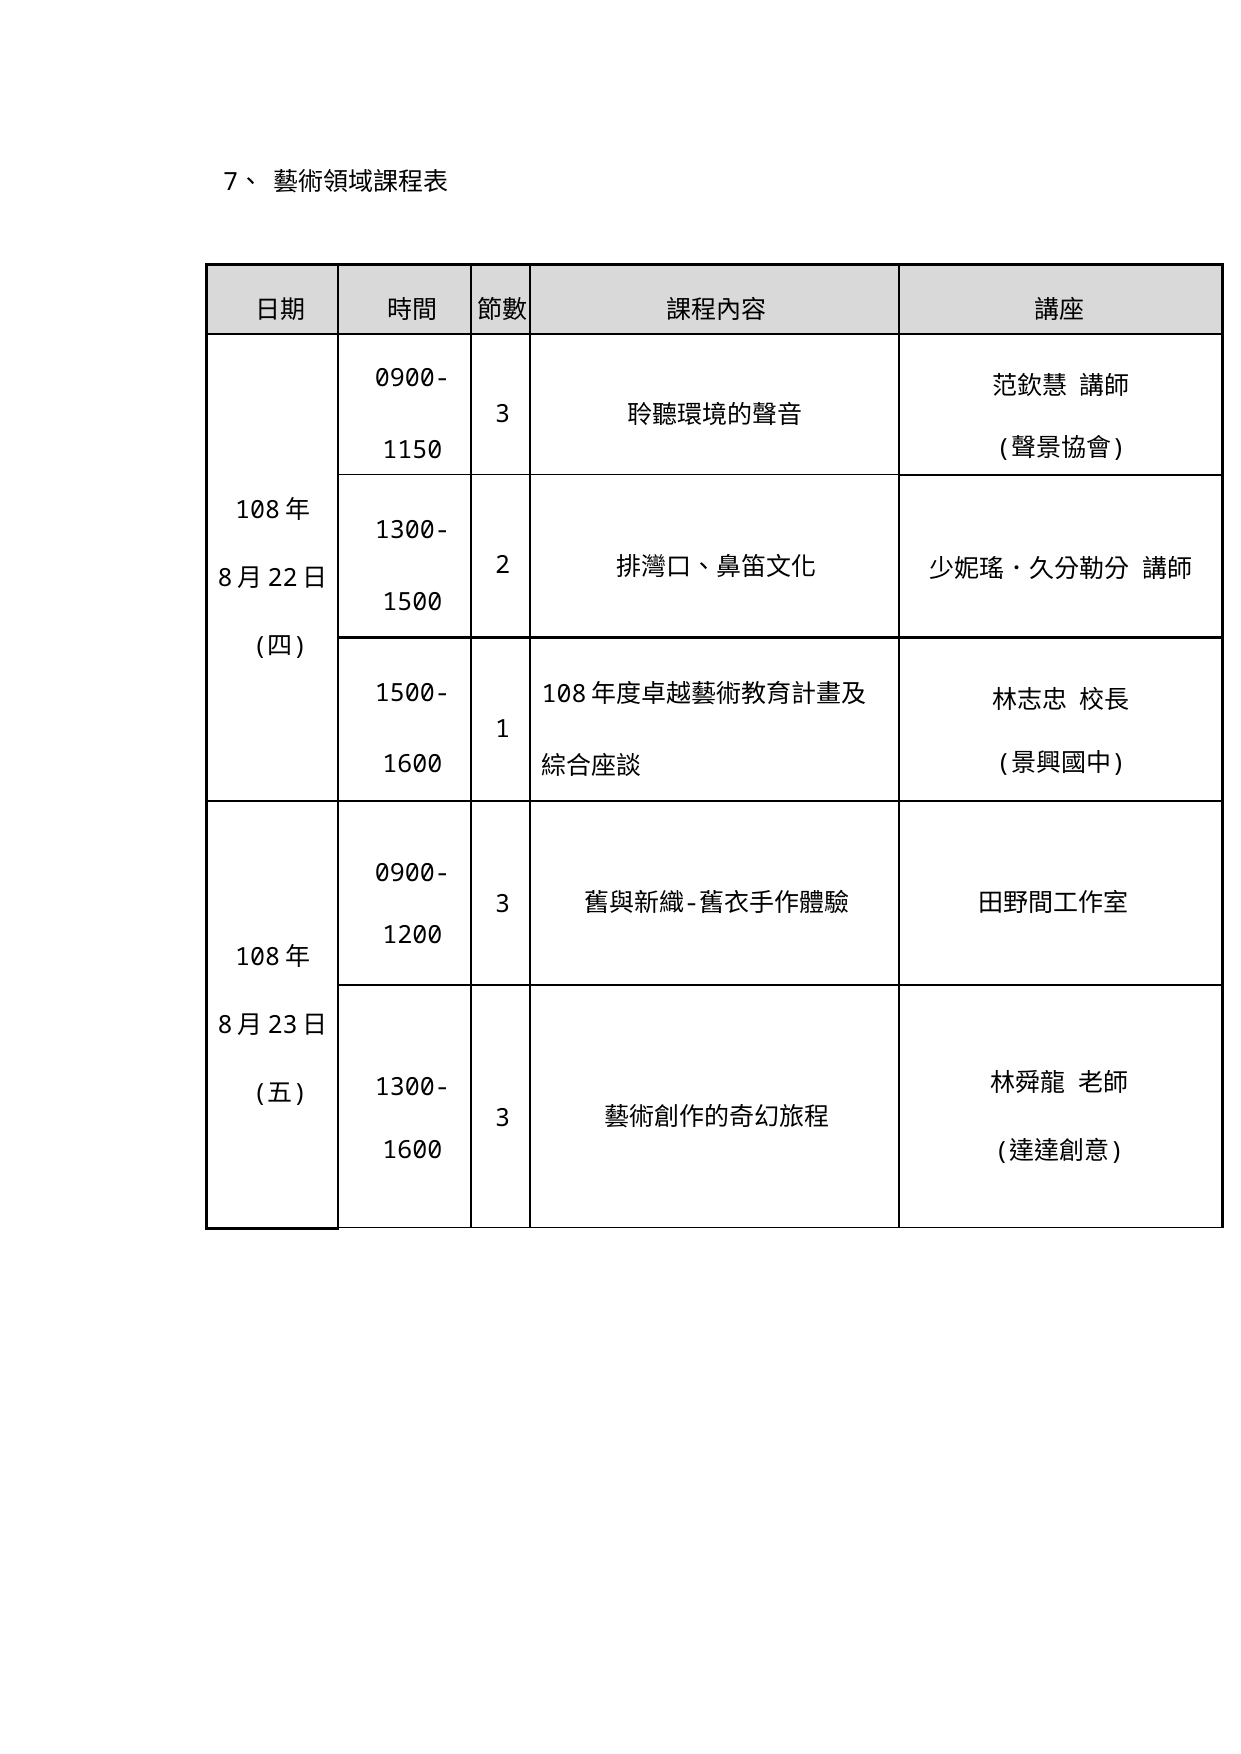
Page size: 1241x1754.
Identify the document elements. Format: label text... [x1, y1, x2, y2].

table_cell 少妮瑤．久分勒分 講師 [900, 476, 1221, 636]
table_cell 108年度卓越藝術教育計畫及綜合座談 [531, 639, 898, 799]
table_cell 2 [472, 475, 529, 636]
table_cell 3 [472, 335, 529, 473]
table_header 講座 [900, 266, 1221, 333]
table_cell 0900-1150 [339, 335, 470, 473]
table_cell 藝術創作的奇幻旅程 [531, 986, 898, 1227]
table_cell 林志忠 校長 (景興國中) [900, 639, 1221, 799]
table_cell 舊與新織-舊衣手作體驗 [531, 802, 898, 984]
table_cell 3 [472, 802, 529, 984]
list 藝術領域課程表 [223, 138, 1053, 200]
table_cell 排灣口、鼻笛文化 [531, 475, 898, 636]
table_cell 0900-1200 [339, 802, 470, 984]
table_header 節數 [472, 266, 529, 333]
table_cell 范欽慧 講師 (聲景協會) [900, 335, 1221, 473]
table_cell 3 [472, 986, 529, 1227]
table_cell 田野間工作室 [900, 802, 1221, 984]
table_header 課程內容 [531, 266, 898, 333]
table_cell 林舜龍 老師 (達達創意) [900, 986, 1221, 1227]
table_cell 1 [472, 639, 529, 799]
table_cell 1500-1600 [339, 639, 470, 799]
table_cell 108年 8月23日 (五) [208, 802, 337, 1227]
table_cell 1300-1600 [339, 986, 470, 1227]
table_cell 108年 8月22日 (四) [208, 335, 337, 799]
table_header 日期 [208, 266, 337, 333]
table_cell 聆聽環境的聲音 [531, 335, 898, 473]
table_header 時間 [339, 266, 470, 333]
table_cell 1300-1500 [339, 475, 470, 636]
